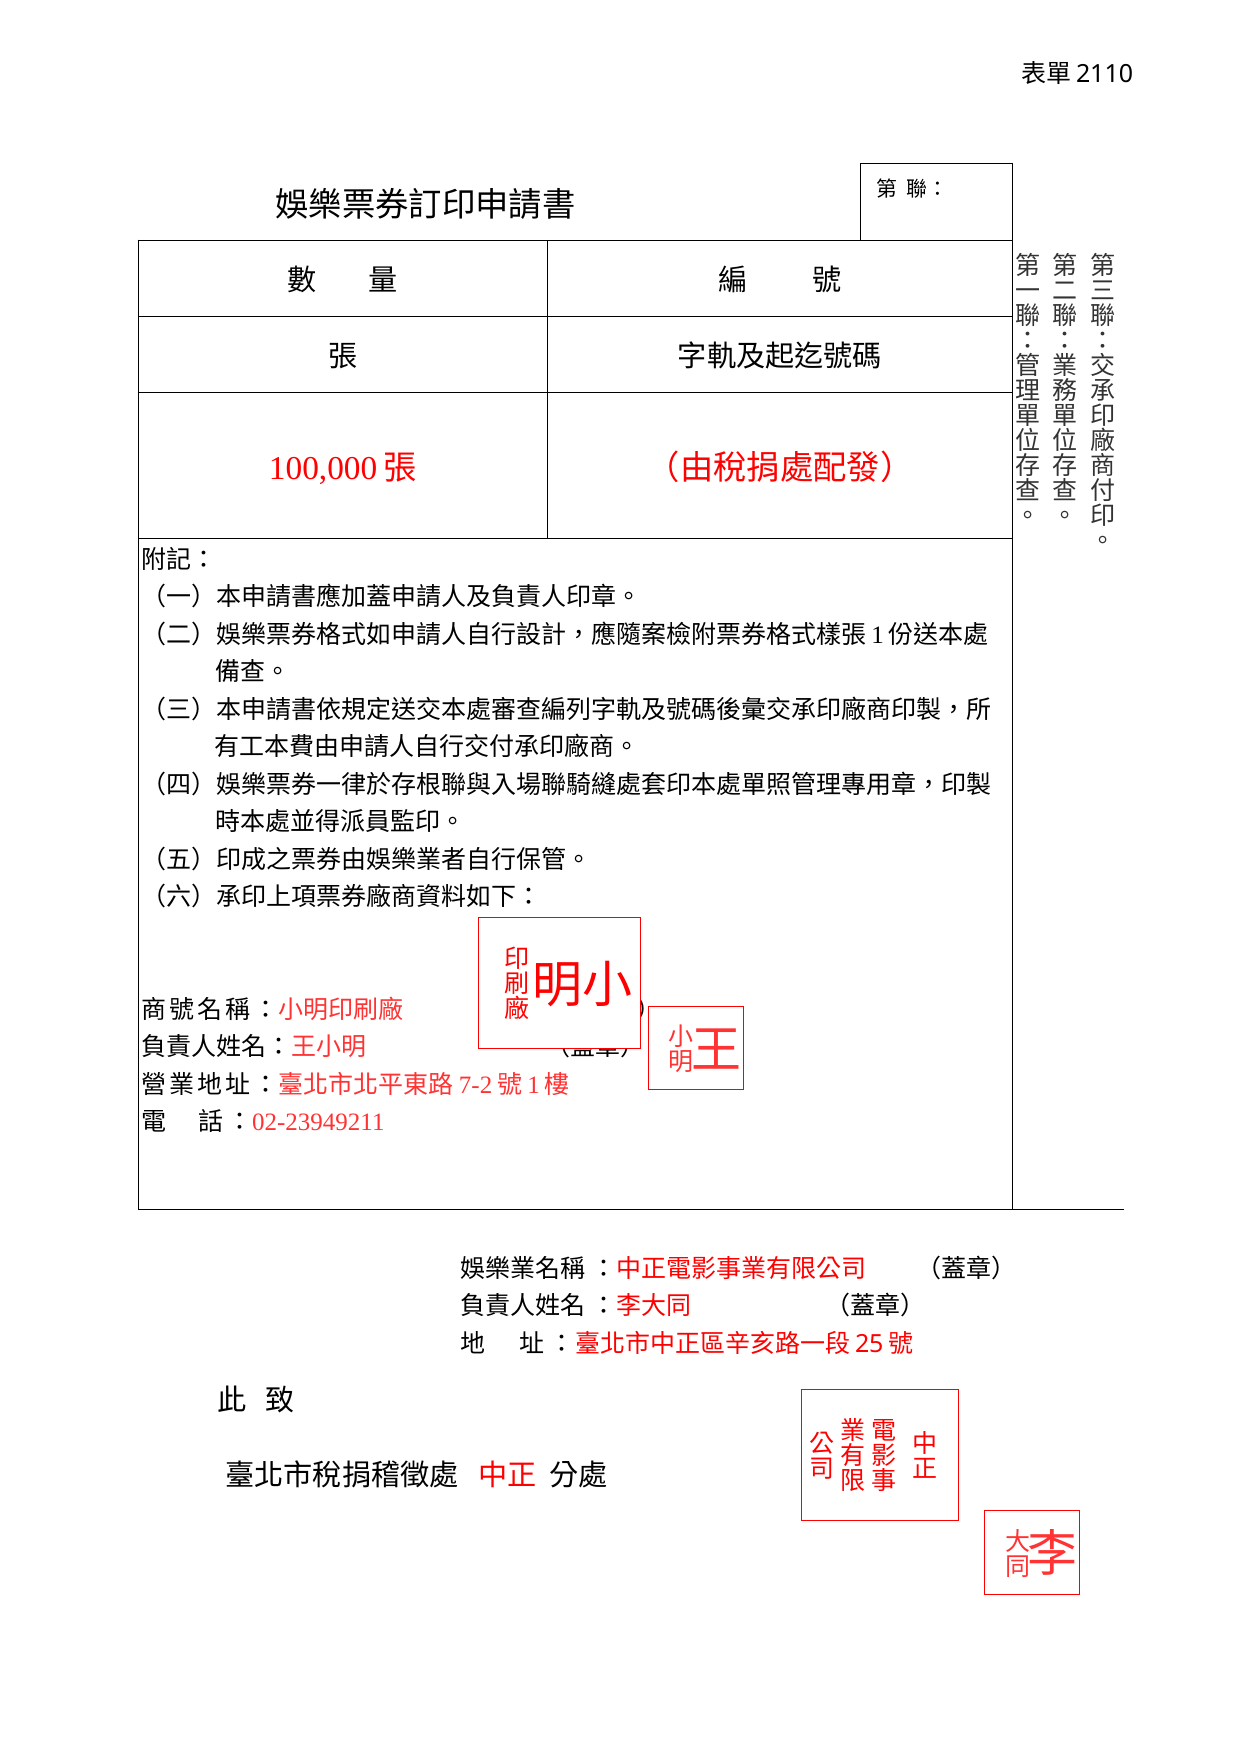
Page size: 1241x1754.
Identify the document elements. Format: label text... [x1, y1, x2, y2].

table_header 編 號 [548, 241, 1012, 316]
table_cell 字軌及起迄號碼 [548, 317, 1012, 392]
text [959, 1435, 1122, 1510]
table_cell 附記： （一）本申請書應加蓋申請人及負責人印章。 （二）娛樂票券格式如申請人自行設計，應隨案檢附票券格式樣張1份送本處備查。 （三）本申請書依規定送交本處審查編列字軌及號碼後彙交承印廠商印製，所有工本費由申請人自行交付承印廠商。 （四）娛樂票券一律於存根聯與入場聯騎縫處套印本處單照管理專用章，印製時本處並得派員監印。 （五）印成之票券由娛樂業者自行保管。 （六）承印上項票券廠商資料如下： 商號名稱：小明印刷廠 （蓋章） 負責人姓名：王小明 （蓋章） 營業地址：臺北市北平東路7-2號1樓 電 話：02-23949211 [139, 539, 1012, 1209]
text 李大同 [1000, 1527, 1071, 1578]
table_header 第三聯：交承印廠商付印。 第二聯：業務單位存查。 第一聯：管理單位存查。 [1013, 240, 1124, 1209]
table_header 數 量 [139, 241, 547, 316]
text 臺北市稅捐稽徵處 中正 分處 [142, 1435, 801, 1510]
text 負責人姓名 ：李大同 （蓋章） [461, 1285, 1122, 1323]
table_cell （由稅捐處配發） [548, 393, 1012, 538]
text 中正 [900, 1405, 950, 1505]
table_cell 100,000張 [139, 393, 547, 538]
text 電影事業有限公司 [809, 1405, 900, 1505]
text 表單2110 [1021, 42, 1158, 92]
text 娛樂業名稱 ：中正電影事業有限公司 （蓋章） [461, 1248, 1122, 1285]
text 第 聯： [876, 172, 996, 202]
text [1013, 164, 1122, 239]
table_cell 張 [139, 317, 547, 392]
text 地 址 ：臺北市中正區辛亥路一段25號 [461, 1323, 1122, 1360]
text 娛樂票券訂印申請書 [142, 164, 860, 239]
text 此 致 [217, 1360, 1122, 1435]
